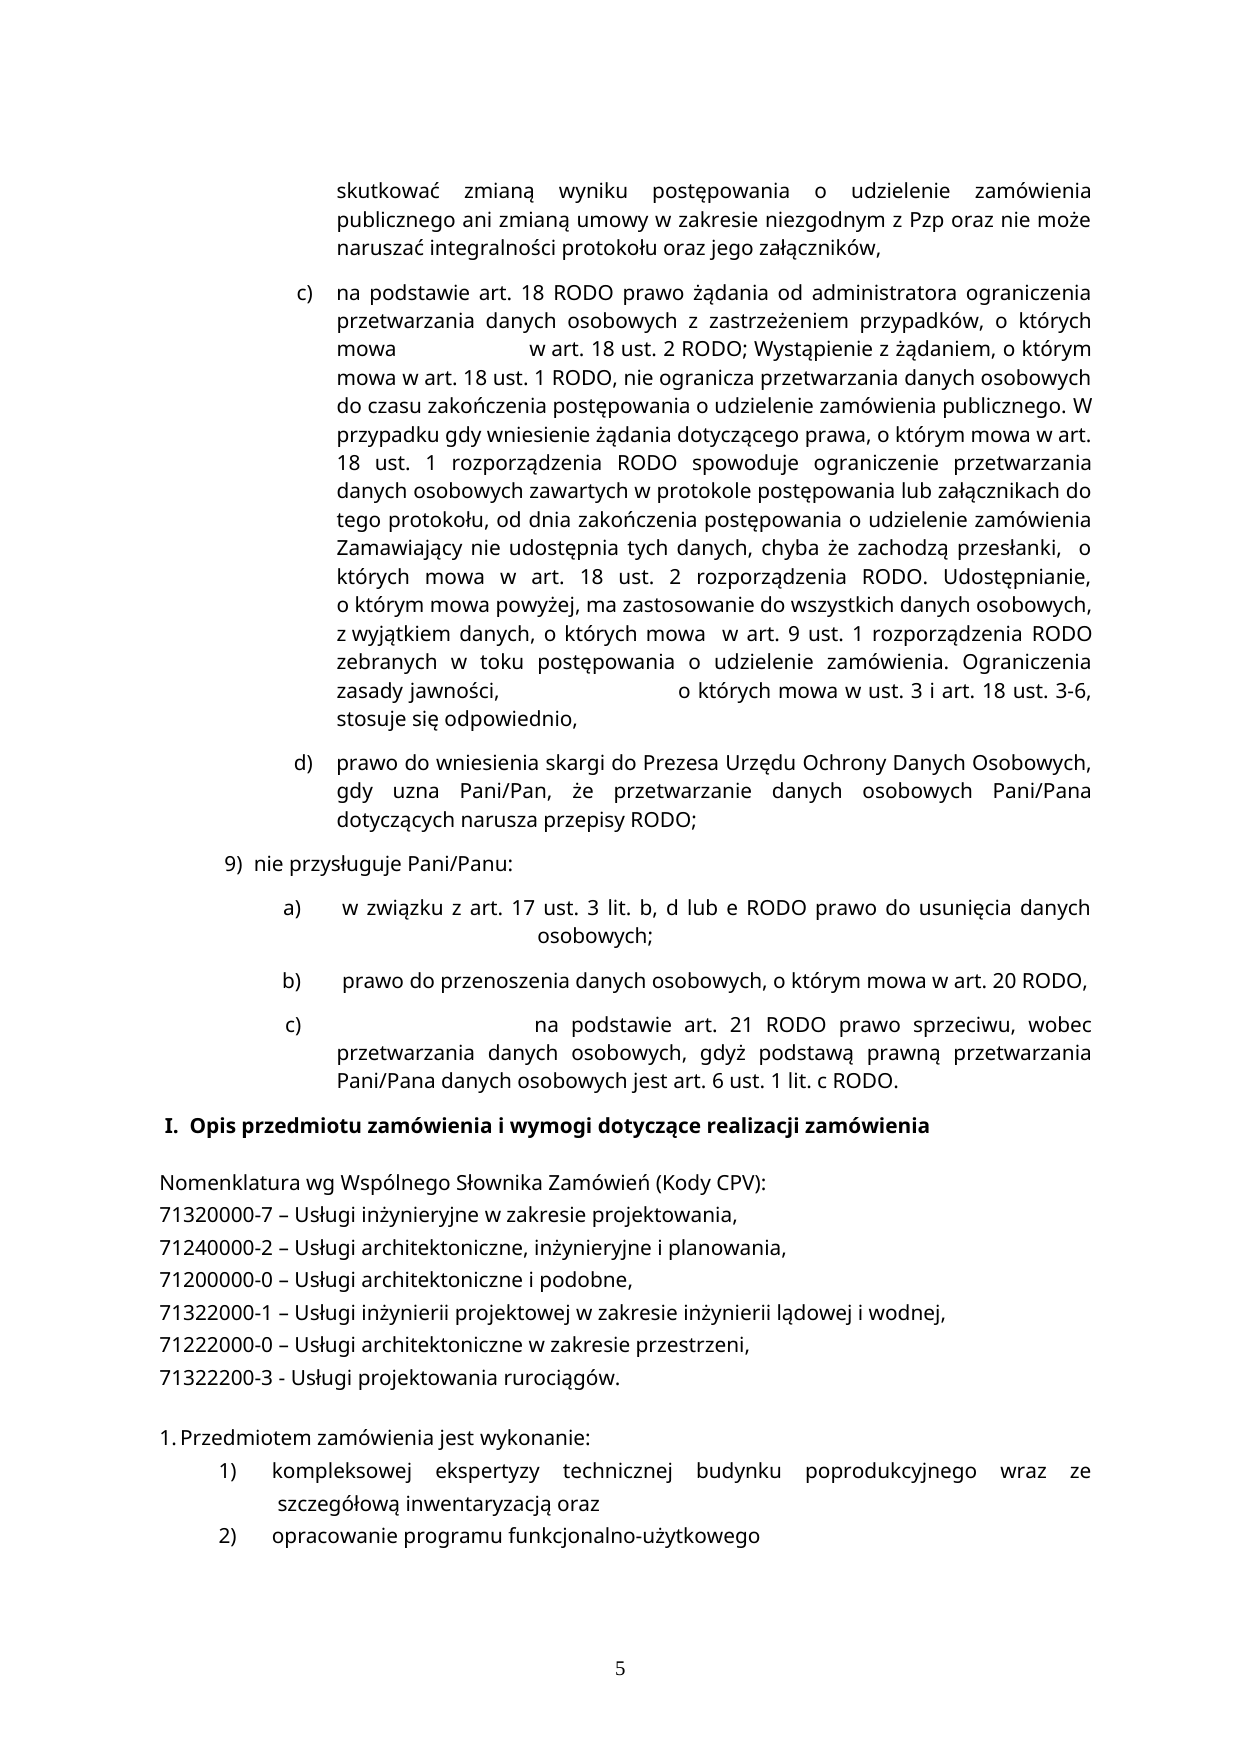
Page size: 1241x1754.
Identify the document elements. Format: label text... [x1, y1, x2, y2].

list na podstawie art. 18 RODO prawo żądania od administratora ograniczenia przetwarzania danych osobowych z zastrzeżeniem przypadków, o których mowa w art. 18 ust. 2 RODO; Wystąpienie z żądaniem, o którym mowa w art. 18 ust. 1 RODO, nie ogranicza przetwarzania danych osobowych do czasu zakończenia postępowania o udzielenie zamówienia publicznego. W przypadku gdy wniesienie żądania dotyczącego prawa, o którym mowa w art. 18 ust. 1 rozporządzenia RODO spowoduje ograniczenie przetwarzania danych osobowych zawartych w protokole postępowania lub załącznikach do tego protokołu, od dnia zakończenia postępowania o udzielenie zamówienia Zamawiający nie udostępnia tych danych, chyba że zachodzą przesłanki, o których mowa w art. 18 ust. 2 rozporządzenia RODO. Udostępnianie, o którym mowa powyżej, ma zastosowanie do wszystkich danych osobowych, z wyjątkiem danych, o których mowa w art. 9 ust. 1 rozporządzenia RODO zebranych w toku postępowania o udzielenie zamówienia. Ograniczenia zasady jawności, o których mowa w ust. 3 i art. 18 ust. 3-6, stosuje się odpowiednio, [313, 278, 1092, 733]
text 71322000-1 – Usługi inżynierii projektowej w zakresie inżynierii lądowej i wodnej, [159, 1298, 1092, 1326]
text Nomenklatura wg Wspólnego Słownika Zamówień (Kody CPV): [159, 1168, 1092, 1196]
text 71320000-7 – Usługi inżynieryjne w zakresie projektowania, [159, 1200, 1092, 1229]
list skutkować zmianą wyniku postępowania o udzielenie zamówienia publicznego ani zmianą umowy w zakresie niezgodnym z Pzp oraz nie może naruszać integralności protokołu oraz jego załączników, [313, 177, 1092, 262]
text 71240000-2 – Usługi architektoniczne, inżynieryjne i planowania, [159, 1233, 1092, 1261]
text 71222000-0 – Usługi architektoniczne w zakresie przestrzeni, [159, 1331, 1092, 1359]
list opracowanie programu funkcjonalno-użytkowego [218, 1521, 1092, 1550]
text 71322200-3 - Usługi projektowania rurociągów. [159, 1363, 1092, 1392]
list na podstawie art. 21 RODO prawo sprzeciwu, wobec przetwarzania danych osobowych, gdyż podstawą prawną przetwarzania Pani/Pana danych osobowych jest art. 6 ust. 1 lit. c RODO. [301, 1010, 1092, 1095]
text 71200000-0 – Usługi architektoniczne i podobne, [159, 1265, 1092, 1294]
list prawo do przenoszenia danych osobowych, o którym mowa w art. 20 RODO, [301, 966, 1092, 994]
list w związku z art. 17 ust. 3 lit. b, d lub e RODO prawo do usunięcia danych osobowych; [301, 893, 1092, 950]
list nie przysługuje Pani/Panu: [224, 849, 1092, 878]
list Przedmiotem zamówienia jest wykonanie: [159, 1423, 1092, 1452]
subtitle I. Opis przedmiotu zamówienia i wymogi dotyczące realizacji zamówienia [159, 1111, 1092, 1139]
list prawo do wniesienia skargi do Prezesa Urzędu Ochrony Danych Osobowych, gdy uzna Pani/Pan, że przetwarzanie danych osobowych Pani/Pana dotyczących narusza przepisy RODO; [313, 748, 1092, 833]
list kompleksowej ekspertyzy technicznej budynku poprodukcyjnego wraz ze szczegółową inwentaryzacją oraz [218, 1456, 1092, 1517]
